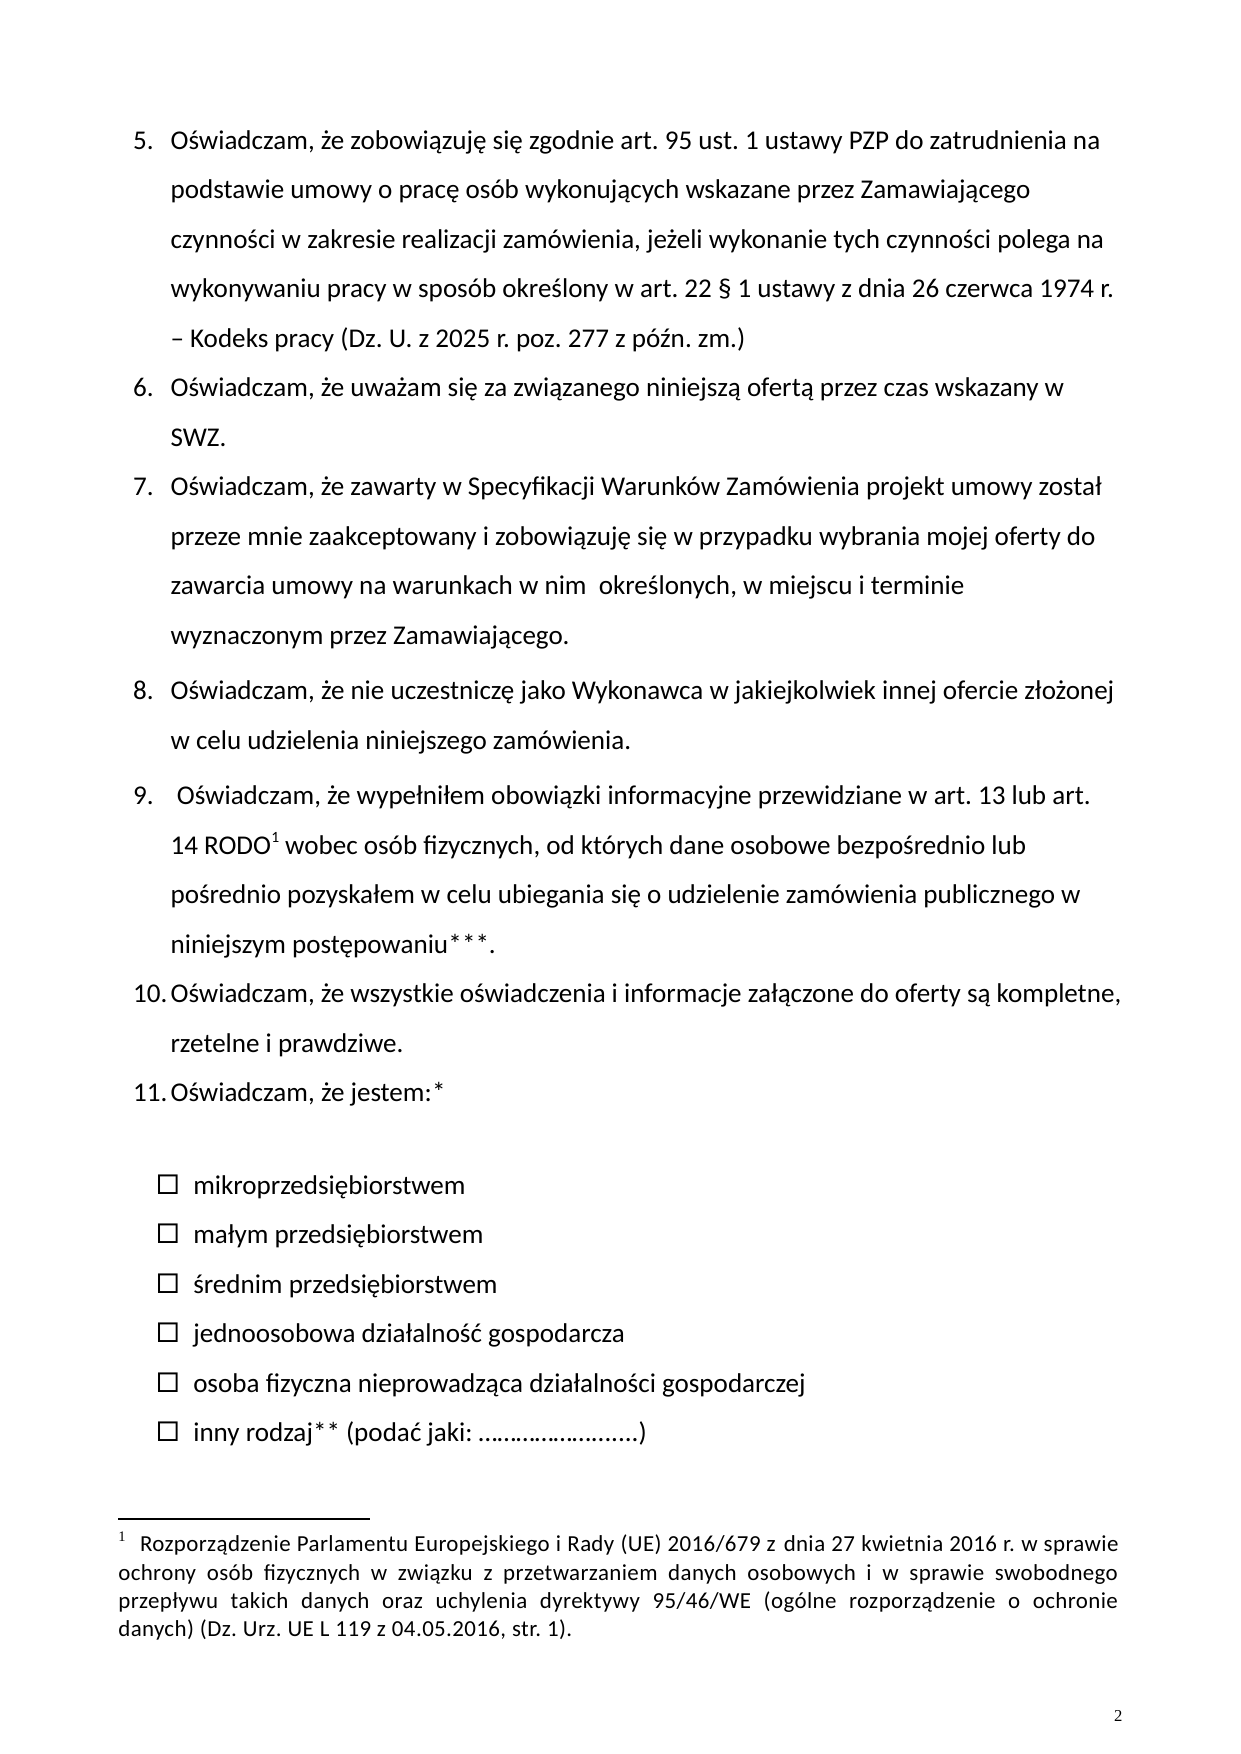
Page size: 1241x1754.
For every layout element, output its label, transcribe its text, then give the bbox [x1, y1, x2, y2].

list Oświadczam, że zawarty w Specyfikacji Warunków Zamówienia projekt umowy został przeze mnie zaakceptowany i zobowiązuję się w przypadku wybrania mojej oferty do zawarcia umowy na warunkach w nim określonych, w miejscu i terminie wyznaczonym przez Zamawiającego. [133, 469, 1122, 651]
list Oświadczam, że wypełniłem obowiązki informacyjne przewidziane w art. 13 lub art. 14 RODO wobec osób fizycznych, od których dane osobowe bezpośrednio lub pośrednio pozyskałem w celu ubiegania się o udzielenie zamówienia publicznego w niniejszym postępowaniu***. [133, 778, 1122, 960]
list Oświadczam, że jestem:* [133, 1075, 1122, 1108]
list Oświadczam, że wszystkie oświadczenia i informacje załączone do oferty są kompletne, rzetelne i prawdziwe. [133, 976, 1122, 1059]
list Oświadczam, że zobowiązuję się zgodnie art. 95 ust. 1 ustawy PZP do zatrudnienia na podstawie umowy o pracę osób wykonujących wskazane przez Zamawiającego czynności w zakresie realizacji zamówienia, jeżeli wykonanie tych czynności polega na wykonywaniu pracy w sposób określony w art. 22 § 1 ustawy z dnia 26 czerwca 1974 r. – Kodeks pracy (Dz. U. z 2025 r. poz. 277 z późn. zm.) [133, 123, 1122, 354]
list Rozporządzenie Parlamentu Europejskiego i Rady (UE) 2016/679 z dnia 27 kwietnia 2016 r. w sprawie ochrony osób fizycznych w związku z przetwarzaniem danych osobowych i w sprawie swobodnego przepływu takich danych oraz uchylenia dyrektywy 95/46/WE (ogólne rozporządzenie o ochronie danych) (Dz. Urz. UE L 119 z 04.05.2016, str. 1). [118, 1525, 1120, 1642]
list małym przedsiębiorstwem [156, 1217, 1122, 1250]
list jednoosobowa działalność gospodarcza [156, 1316, 1122, 1349]
list Oświadczam, że uważam się za związanego niniejszą ofertą przez czas wskazany w SWZ. [133, 371, 1122, 453]
list mikroprzedsiębiorstwem [156, 1168, 1122, 1201]
list średnim przedsiębiorstwem [156, 1267, 1122, 1300]
list osoba fizyczna nieprowadząca działalności gospodarczej [156, 1366, 1122, 1399]
list inny rodzaj** (podać jaki: ……………….......) [156, 1415, 1122, 1448]
list Oświadczam, że nie uczestniczę jako Wykonawca w jakiejkolwiek innej ofercie złożonej w celu udzielenia niniejszego zamówienia. [133, 673, 1122, 756]
